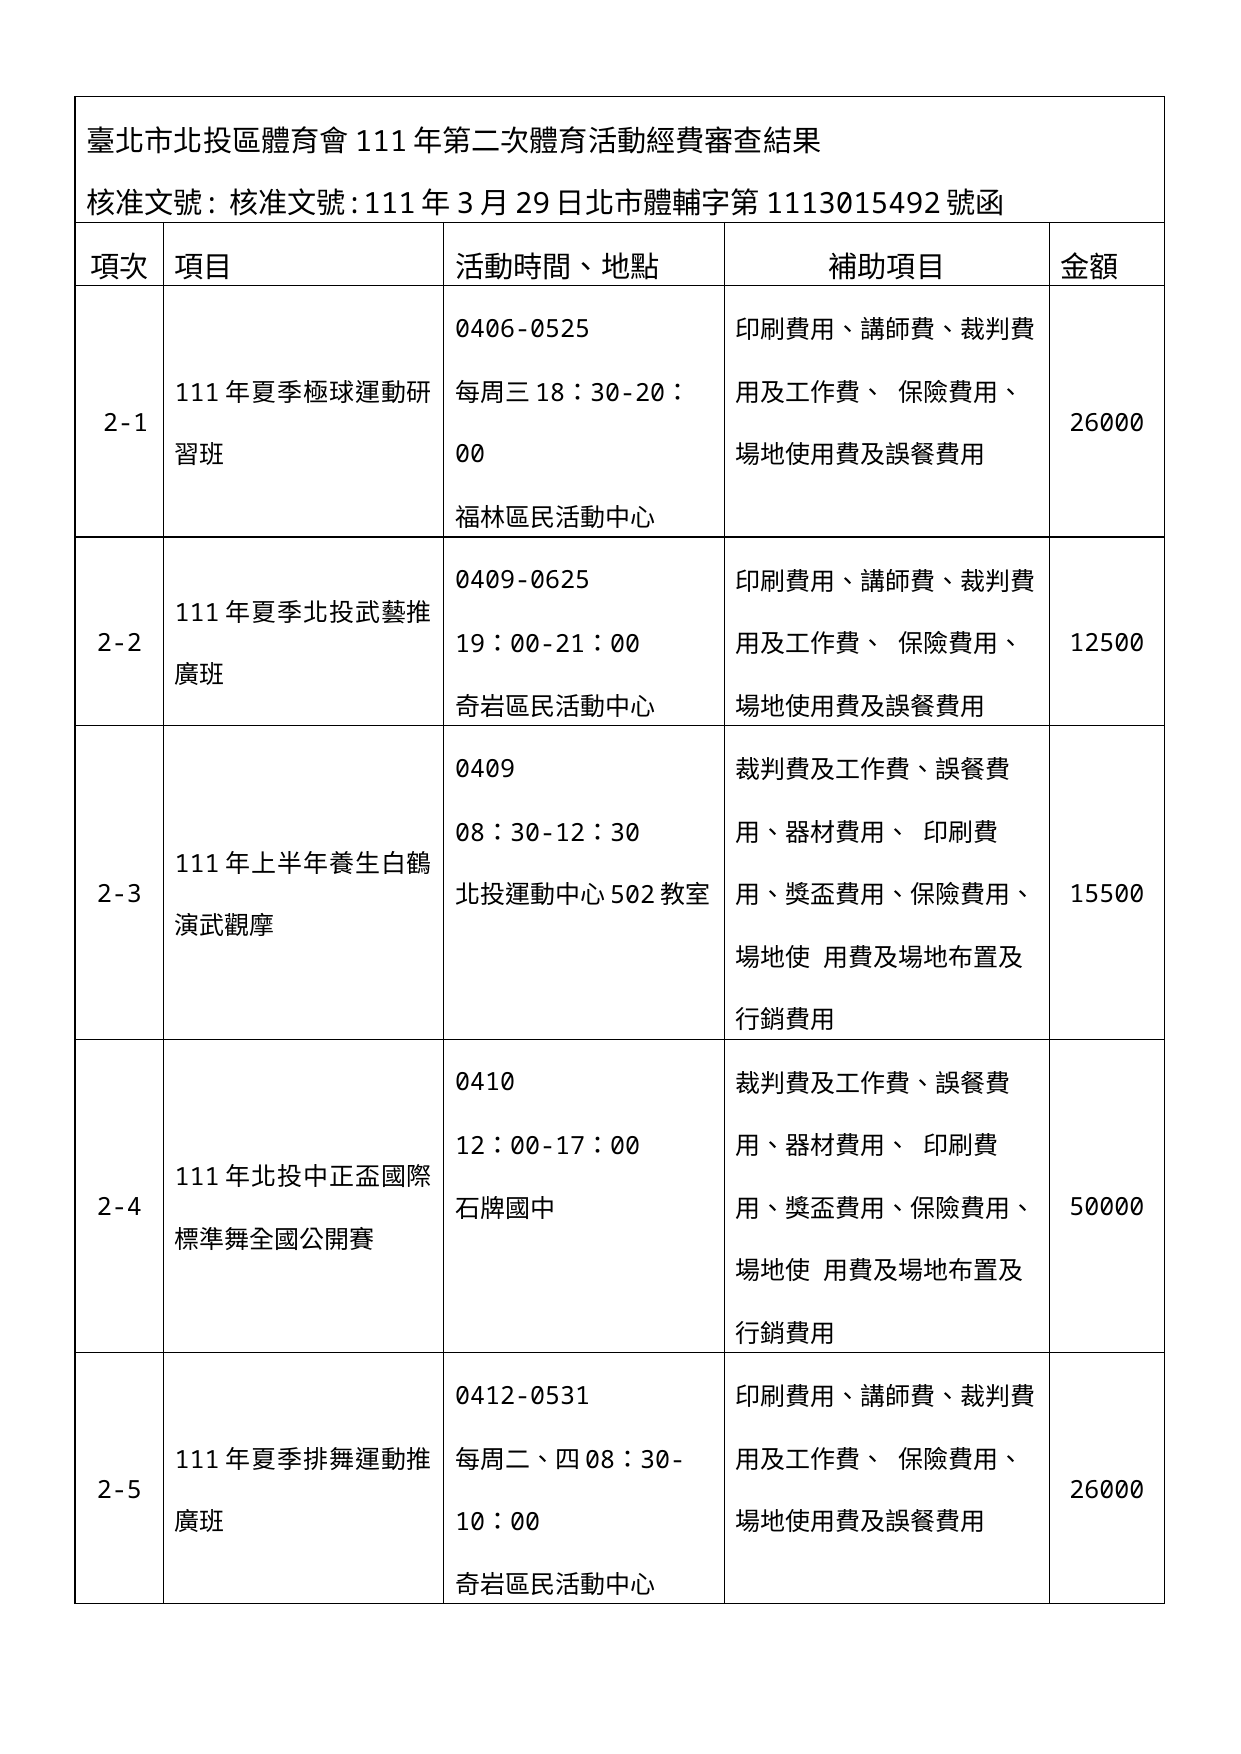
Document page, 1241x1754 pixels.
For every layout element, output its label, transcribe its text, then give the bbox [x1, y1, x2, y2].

table_cell 111年夏季北投武藝推廣班 [164, 538, 443, 725]
table_cell 2-1 [76, 286, 163, 536]
table_cell 2-3 [76, 726, 163, 1038]
table_cell 111年北投中正盃國際標準舞全國公開賽 [164, 1040, 443, 1352]
table_cell 2-4 [76, 1040, 163, 1352]
table_cell 111年夏季極球運動研習班 [164, 286, 443, 536]
table_cell 印刷費用、講師費、裁判費用及工作費、 保險費用、場地使用費及誤餐費用 [725, 286, 1049, 536]
table_cell 印刷費用、講師費、裁判費用及工作費、 保險費用、場地使用費及誤餐費用 [725, 1353, 1049, 1603]
table_cell 裁判費及工作費、誤餐費用、器材費用、 印刷費用、獎盃費用、保險費用、場地使 用費及場地布置及行銷費用 [725, 1040, 1049, 1352]
table_cell 111年夏季排舞運動推廣班 [164, 1353, 443, 1603]
table_cell 金額 [1050, 223, 1164, 285]
table_cell 項目 [164, 223, 443, 285]
table_cell 0409 08：30-12：30 北投運動中心502教室 [444, 726, 724, 1038]
table_cell 0412-0531 每周二、四08：30-10：00 奇岩區民活動中心 [444, 1353, 724, 1603]
table_cell 印刷費用、講師費、裁判費用及工作費、 保險費用、場地使用費及誤餐費用 [725, 538, 1049, 725]
table_cell 12500 [1050, 538, 1164, 725]
table_cell 活動時間、地點 [444, 223, 724, 285]
table_cell 0409-0625 19：00-21：00 奇岩區民活動中心 [444, 538, 724, 725]
table_cell 15500 [1050, 726, 1164, 1038]
table_cell 2-2 [76, 538, 163, 725]
table_cell 26000 [1050, 286, 1164, 536]
table_cell 0410 12：00-17：00 石牌國中 [444, 1040, 724, 1352]
table_cell 裁判費及工作費、誤餐費用、器材費用、 印刷費用、獎盃費用、保險費用、場地使 用費及場地布置及行銷費用 [725, 726, 1049, 1038]
table_header 臺北市北投區體育會111年第二次體育活動經費審查結果 核准文號: 核准文號:111年3月29日北市體輔字第1113015492號函 [76, 97, 1164, 222]
table_cell 50000 [1050, 1040, 1164, 1352]
table_cell 0406-0525 每周三18：30-20：00 福林區民活動中心 [444, 286, 724, 536]
table_cell 111年上半年養生白鶴演武觀摩 [164, 726, 443, 1038]
table_cell 項次 [76, 223, 163, 285]
table_cell 26000 [1050, 1353, 1164, 1603]
table_cell 2-5 [76, 1353, 163, 1603]
table_cell 補助項目 [725, 223, 1049, 285]
